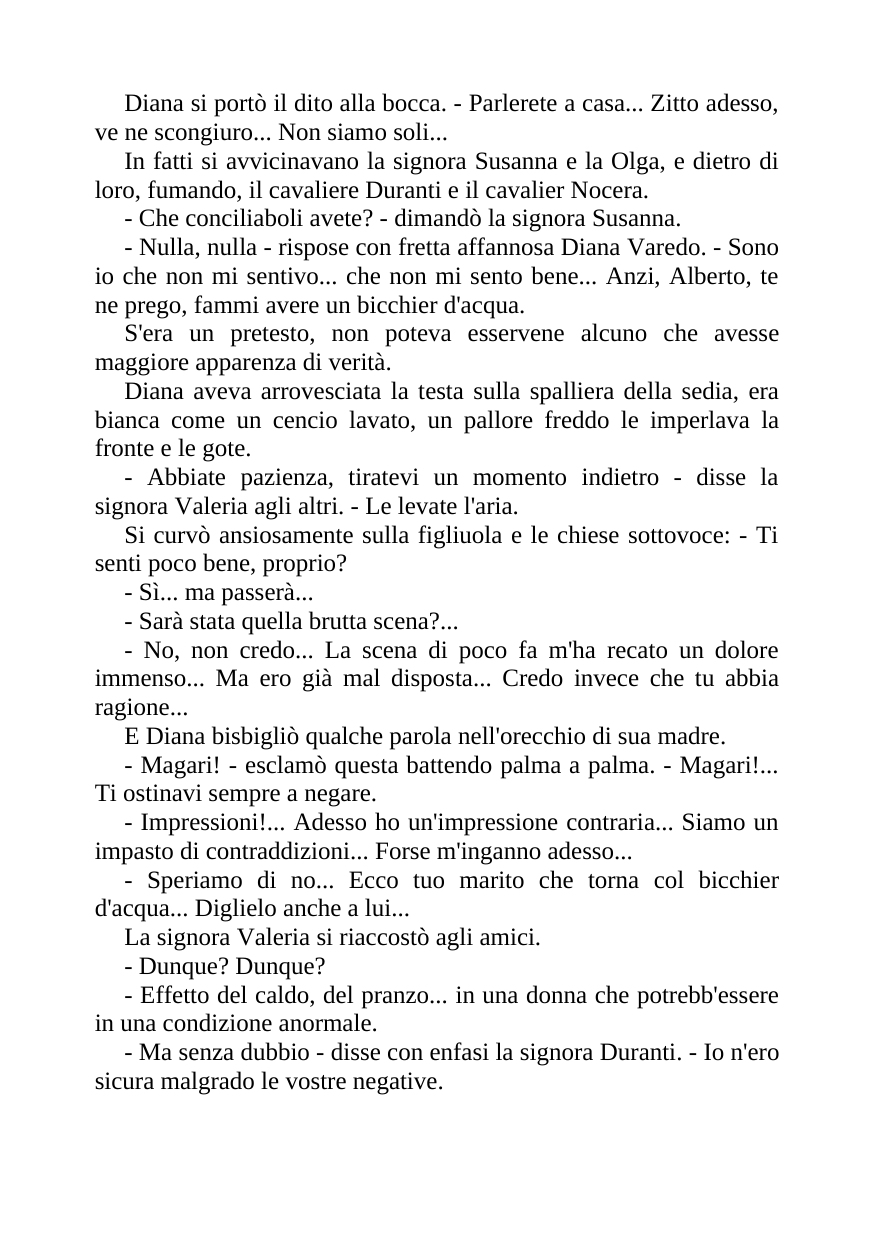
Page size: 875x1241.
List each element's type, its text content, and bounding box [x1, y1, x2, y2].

text - Effetto del caldo, del pranzo... in una donna che potrebb'essere in una condizione anormale. [94, 980, 779, 1037]
text - Impressioni!... Adesso ho un'impressione contraria... Siamo un impasto di contraddizioni... Forse m'inganno adesso... [94, 807, 779, 865]
text - Che conciliaboli avete? - dimandò la signora Susanna. [94, 203, 779, 232]
text E Diana bisbigliò qualche parola nell'orecchio di sua madre. [94, 721, 779, 750]
text - Sarà stata quella brutta scena?... [94, 606, 779, 635]
text Si curvò ansiosamente sulla figliuola e le chiese sottovoce: - Ti senti poco bene, proprio? [94, 520, 779, 577]
text La signora Valeria si riaccostò agli amici. [94, 922, 779, 951]
text Diana aveva arrovesciata la testa sulla spalliera della sedia, era bianca come un cencio lavato, un pallore freddo le imperlava la fronte e le gote. [94, 376, 779, 462]
text - Ma senza dubbio - disse con enfasi la signora Duranti. - Io n'ero sicura malgrado le vostre negative. [94, 1037, 779, 1095]
text In fatti si avvicinavano la signora Susanna e la Olga, e dietro di loro, fumando, il cavaliere Duranti e il cavalier Nocera. [94, 146, 779, 203]
text - Nulla, nulla - rispose con fretta affannosa Diana Varedo. - Sono io che non mi sentivo... che non mi sento bene... Anzi, Alberto, te ne prego, fammi avere un bicchier d'acqua. [94, 232, 779, 318]
text S'era un pretesto, non poteva esservene alcuno che avesse maggiore apparenza di verità. [94, 318, 779, 376]
text - No, non credo... La scena di poco fa m'ha recato un dolore immenso... Ma ero già mal disposta... Credo invece che tu abbia ragione... [94, 635, 779, 721]
text - Dunque? Dunque? [94, 951, 779, 980]
text - Abbiate pazienza, tiratevi un momento indietro - disse la signora Valeria agli altri. - Le levate l'aria. [94, 462, 779, 520]
text - Sì... ma passerà... [94, 577, 779, 606]
text Diana si portò il dito alla bocca. - Parlerete a casa... Zitto adesso, ve ne scongiuro... Non siamo soli... [94, 88, 779, 146]
text - Magari! - esclamò questa battendo palma a palma. - Magari!... Ti ostinavi sempre a negare. [94, 750, 779, 807]
text - Speriamo di no... Ecco tuo marito che torna col bicchier d'acqua... Diglielo anche a lui... [94, 865, 779, 922]
